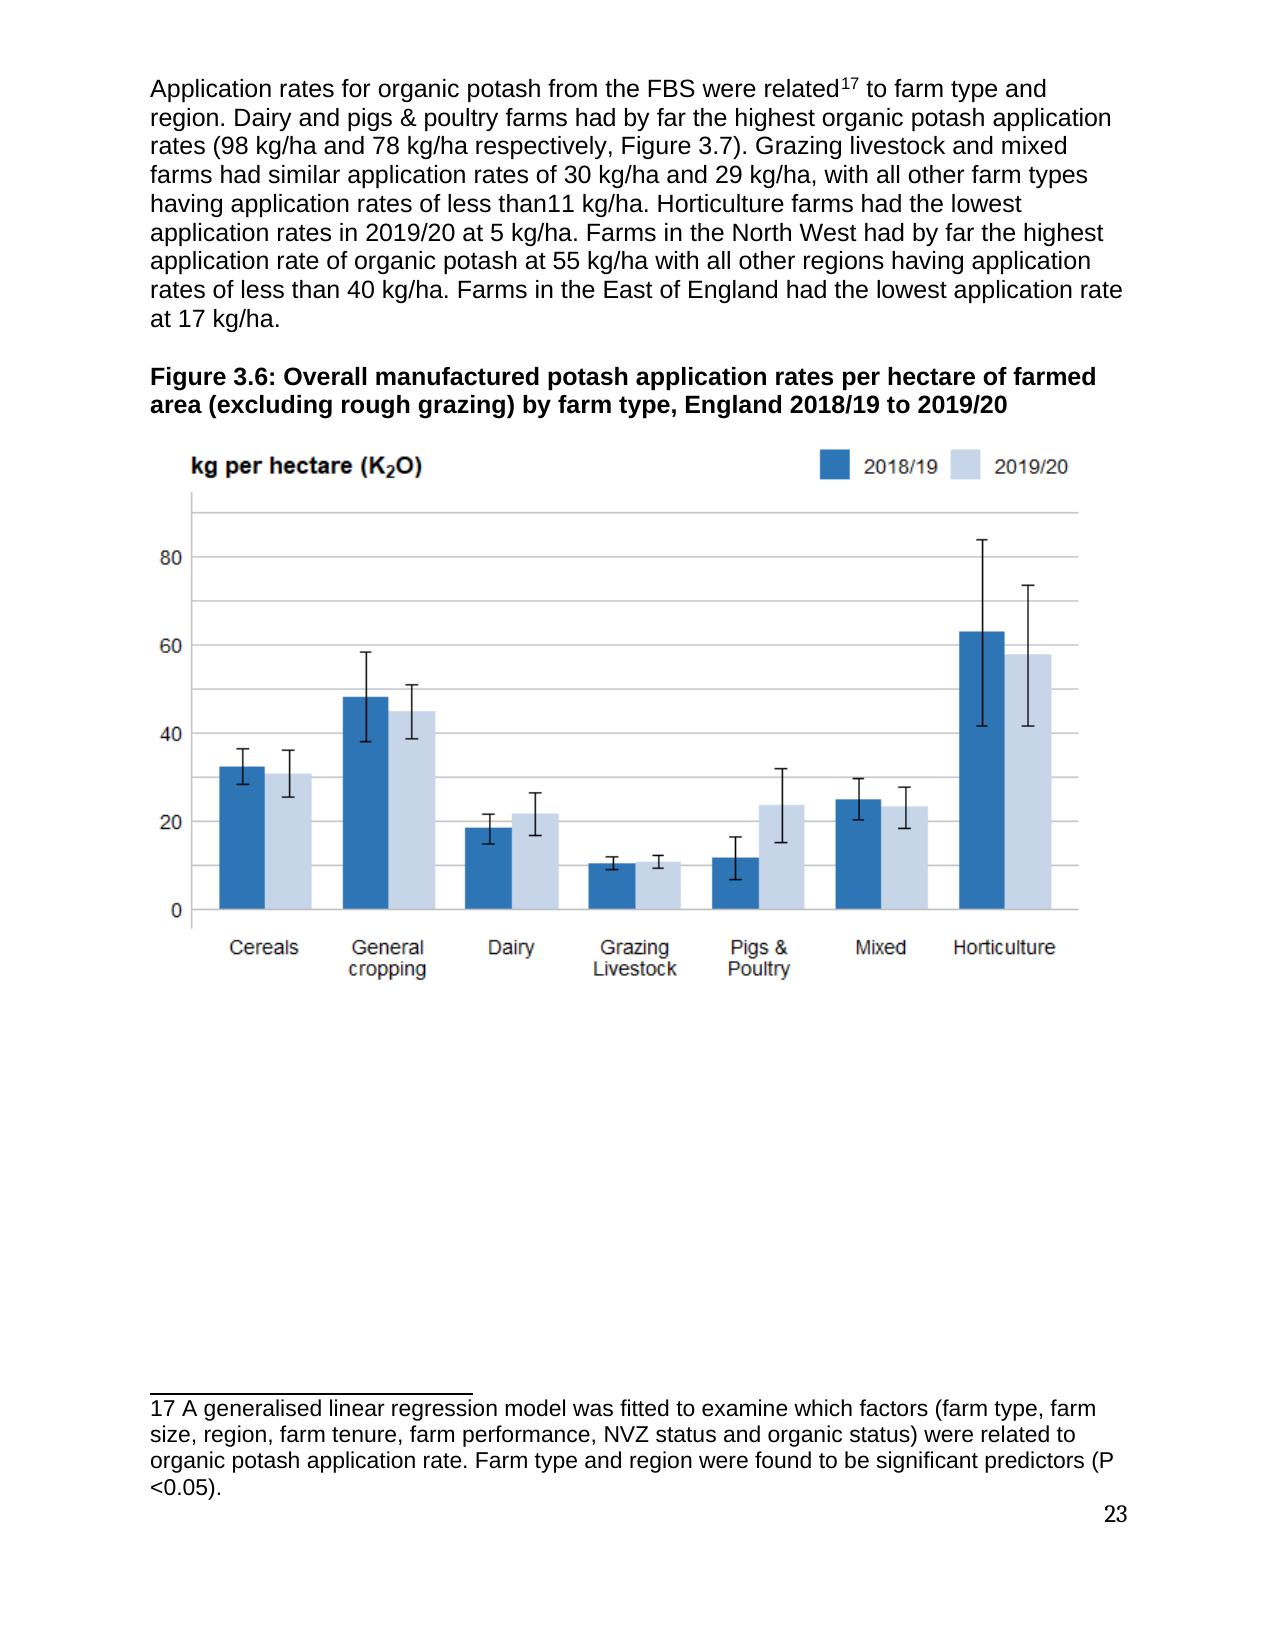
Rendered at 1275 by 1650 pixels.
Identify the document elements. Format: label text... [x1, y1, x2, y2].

text A generalised linear regression model was fitted to examine which factors (farm type, farm size, region, farm tenure, farm performance, NVZ status and organic status) were related to organic potash application rate. Farm type and region were found to be significant predictors (P <0.05). [150, 1394, 1127, 1500]
subtitle Figure 3.6: Overall manufactured potash application rates per hectare of farmed area (excluding rough grazing) by farm type, England 2018/19 to 2019/20 [150, 362, 1127, 419]
text Application rates for organic potash from the FBS were related to farm type and region. Dairy and pigs & poultry farms had by far the highest organic potash application rates (98 kg/ha and 78 kg/ha respectively, Figure 3.7). Grazing livestock and mixed farms had similar application rates of 30 kg/ha and 29 kg/ha, with all other farm types having application rates of less than11 kg/ha. Horticulture farms had the lowest application rates in 2019/20 at 5 kg/ha. Farms in the North West had by far the highest application rate of organic potash at 55 kg/ha with all other regions having application rates of less than 40 kg/ha. Farms in the East of England had the lowest application rate at 17 kg/ha. [150, 74, 1127, 333]
